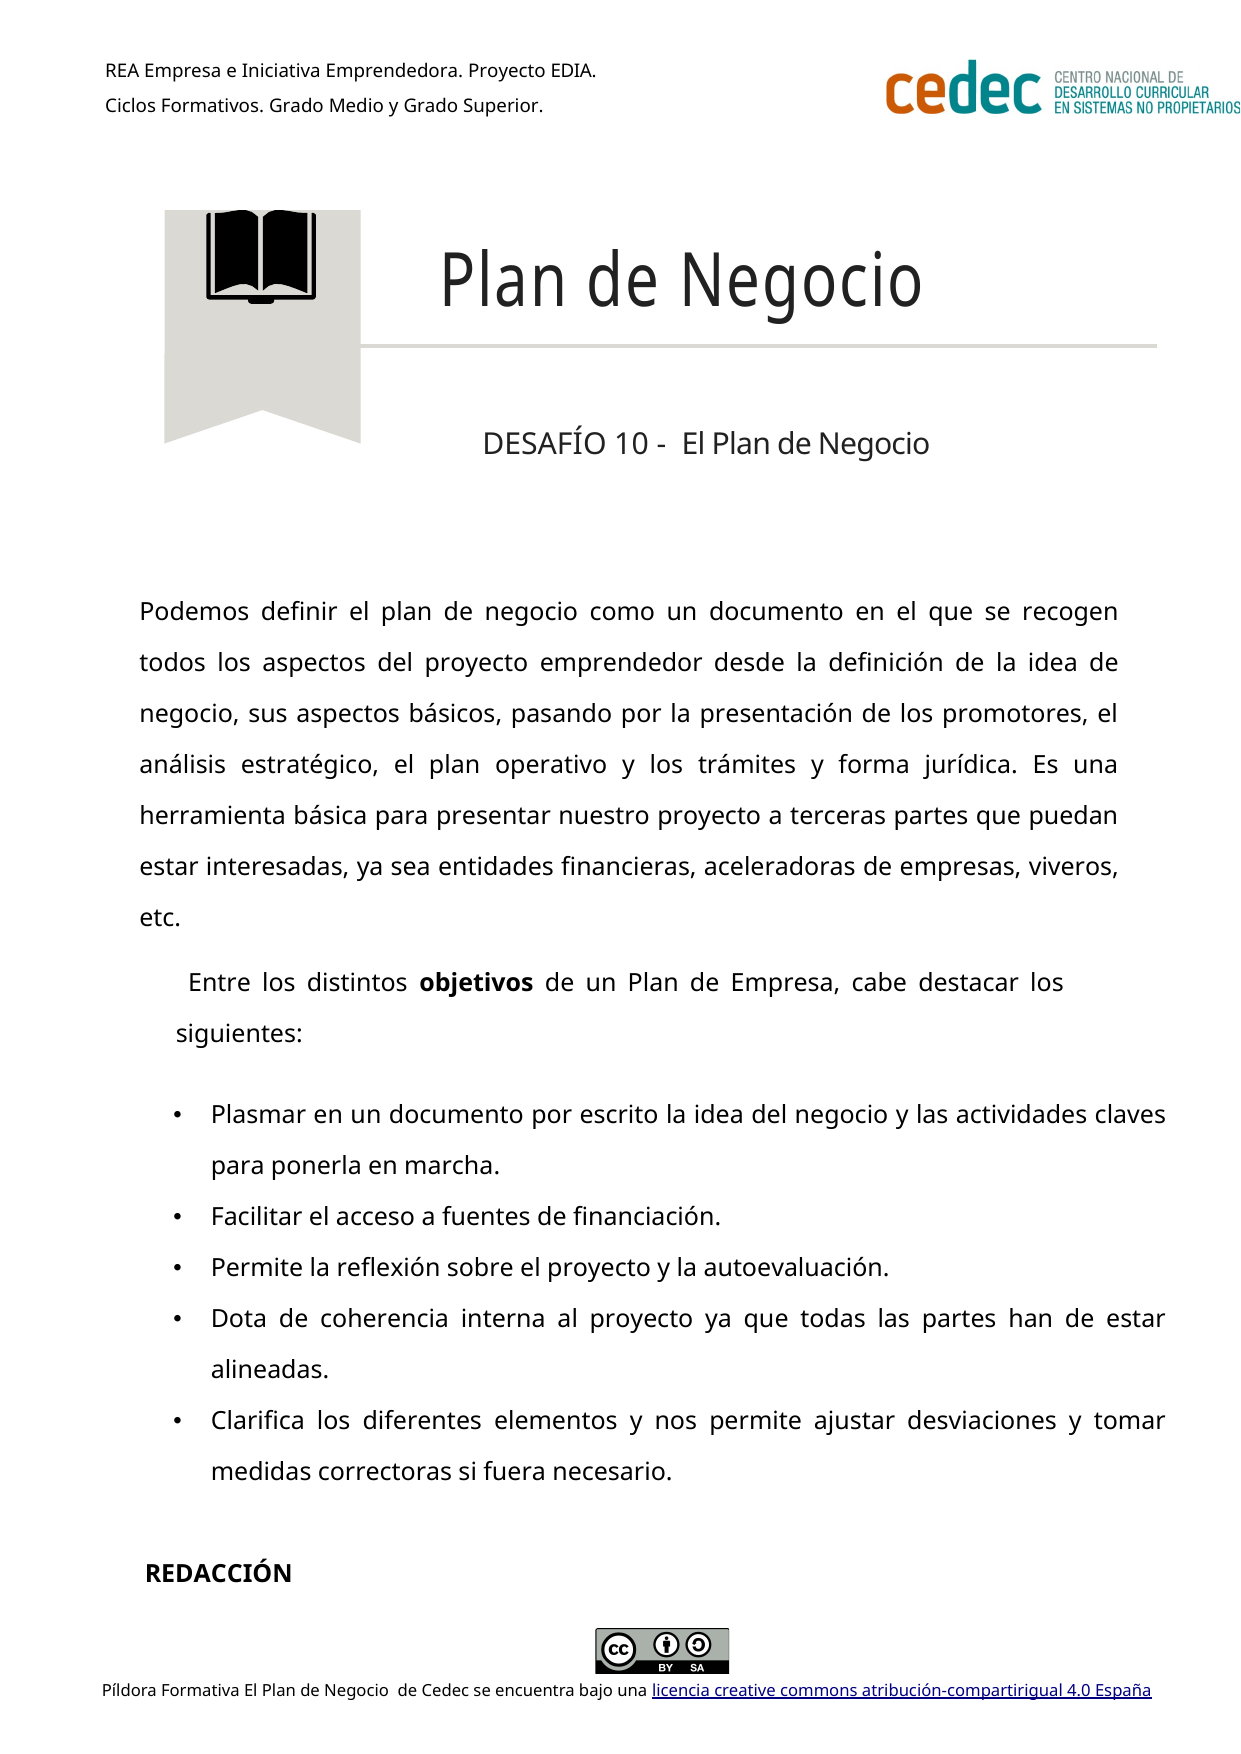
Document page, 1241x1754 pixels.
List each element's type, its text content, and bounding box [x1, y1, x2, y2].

list Dota de coherencia interna al proyecto ya que todas las partes han de estar alineadas. [173, 1301, 1167, 1386]
subtitle Entre los distintos objetivos de un Plan de Empresa, cabe destacar los siguientes: [86, 965, 1065, 1050]
list Facilitar el acceso a fuentes de financiación. [173, 1199, 1167, 1233]
list Permite la reflexión sobre el proyecto y la autoevaluación. [173, 1250, 1167, 1284]
title Plan de Negocio [404, 226, 1167, 328]
text DESAFÍO 10 - El Plan de Negocio [404, 422, 1167, 463]
list Plasmar en un documento por escrito la idea del negocio y las actividades claves para ponerla en marcha. [173, 1097, 1167, 1182]
text REDACCIÓN [86, 1556, 1167, 1590]
list Clarifica los diferentes elementos y nos permite ajustar desviaciones y tomar medidas correctoras si fuera necesario. [173, 1403, 1167, 1488]
text Podemos definir el plan de negocio como un documento en el que se recogen todos los aspectos del proyecto emprendedor desde la definición de la idea de negocio, sus aspectos básicos, pasando por la presentación de los promotores, el análisis estratégico, el plan operativo y los trámites y forma jurídica. Es una herramienta básica para presentar nuestro proyecto a terceras partes que puedan estar interesadas, ya sea entidades financieras, aceleradoras de empresas, viveros, etc. [139, 593, 1120, 934]
picture [595, 1628, 730, 1674]
picture [886, 59, 1241, 114]
